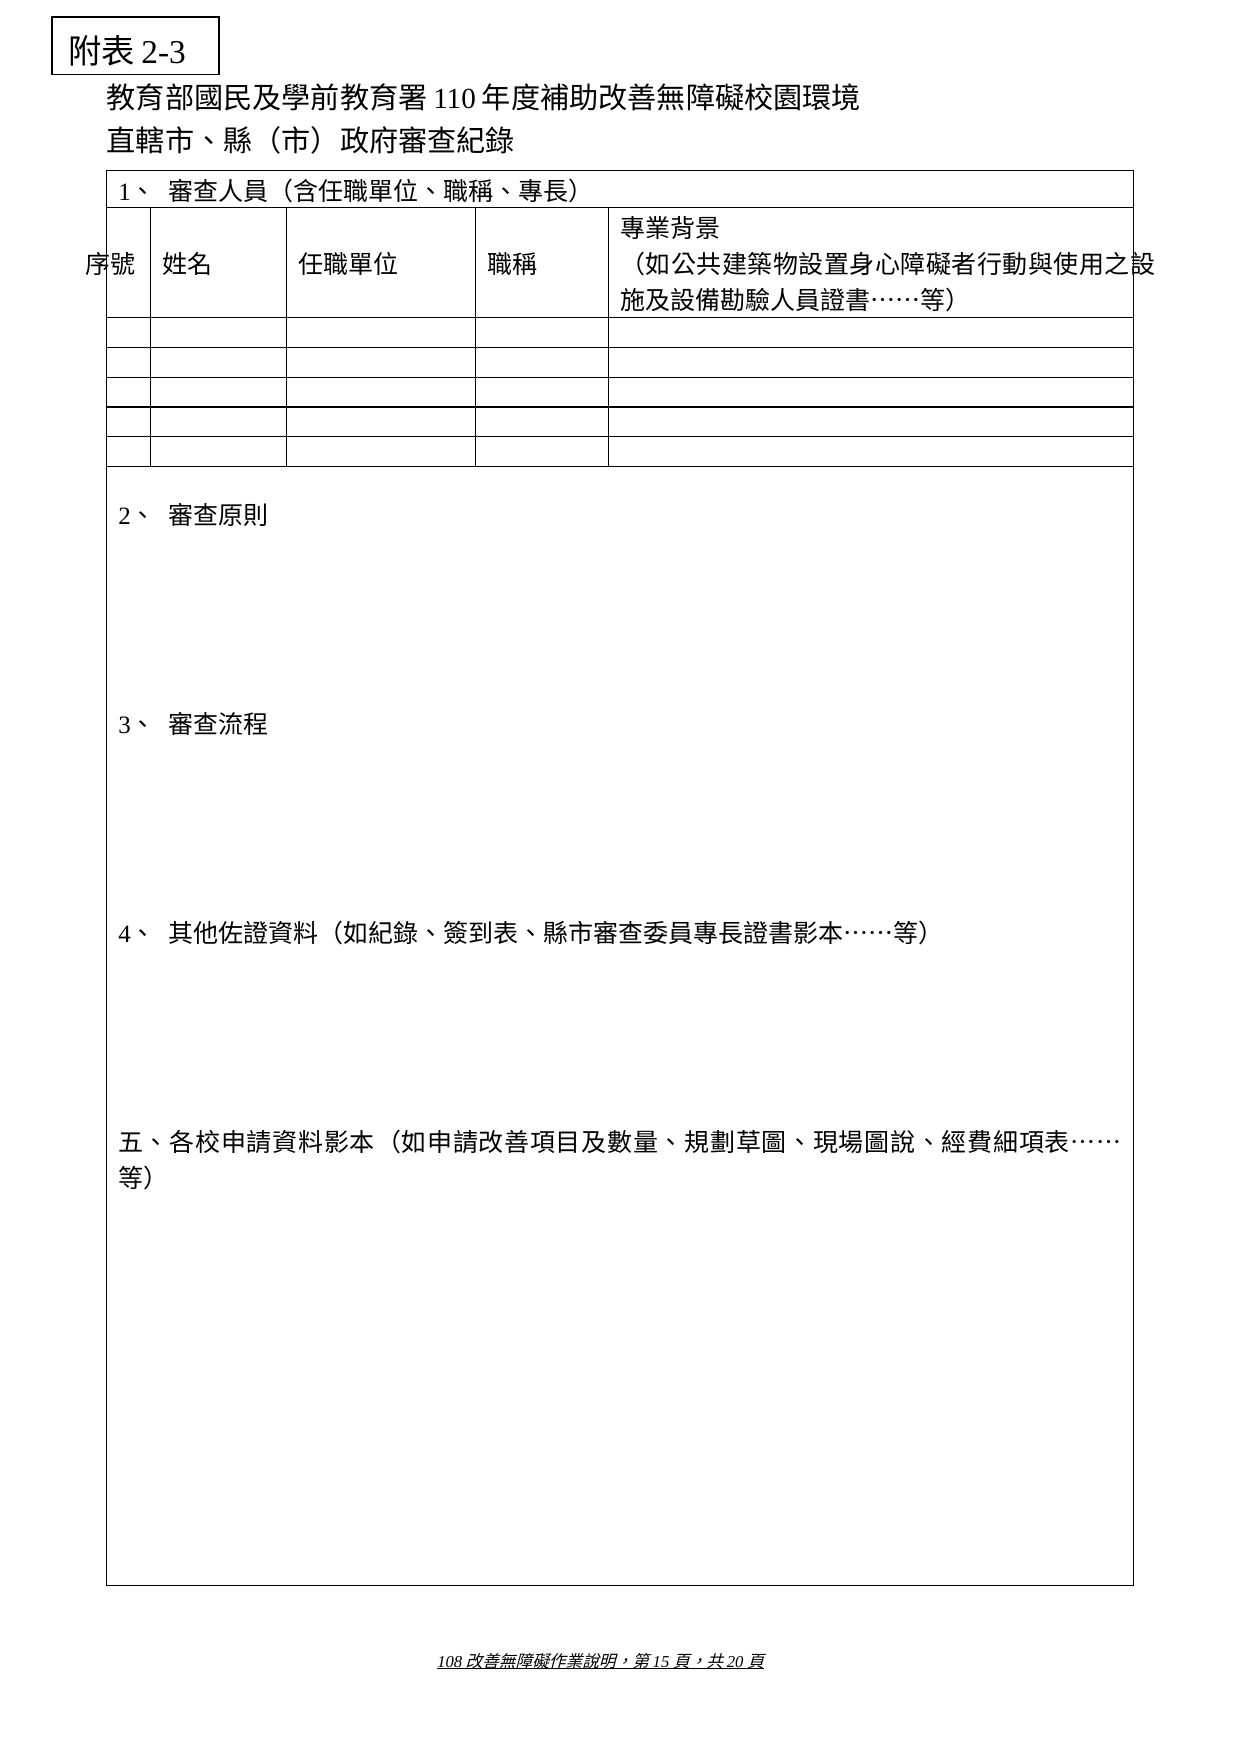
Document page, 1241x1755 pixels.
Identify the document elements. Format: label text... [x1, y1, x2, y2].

table_cell [609, 318, 1133, 347]
text 附表2-3 [68, 25, 203, 66]
table_cell [476, 437, 608, 466]
table_cell [609, 378, 1133, 406]
table_cell [476, 378, 608, 406]
table_cell [151, 318, 286, 347]
table_header 序號 [107, 208, 150, 317]
table_cell [107, 437, 150, 466]
table_cell [287, 408, 475, 436]
table_header 任職單位 [287, 208, 475, 317]
table_cell [287, 378, 475, 406]
text [53, 18, 218, 74]
table_header 職稱 [476, 208, 608, 317]
table_header 審查人員（含任職單位、職稱、專長） 審查原則 審查流程 其他佐證資料（如紀錄、簽到表、縣市審查委員專長證書影本……等） 五、各校申請資料影本（如申請改善項目及數量、規劃草圖、現場圖說、經費細項表……等） [107, 467, 1133, 1585]
table_cell [476, 348, 608, 377]
table_cell [151, 348, 286, 377]
table_cell [609, 408, 1133, 436]
table_cell [107, 318, 150, 347]
table_cell [287, 348, 475, 377]
table_cell [609, 348, 1133, 377]
table_cell [151, 378, 286, 406]
table_cell [151, 437, 286, 466]
table_cell [476, 318, 608, 347]
table_cell [107, 378, 150, 406]
text 教育部國民及學前教育署110年度補助改善無障礙校園環境 [106, 75, 1134, 117]
text 直轄市、縣（市）政府審查紀錄 [106, 117, 1134, 159]
table_header 專業背景 （如公共建築物設置身心障礙者行動與使用之設施及設備勘驗人員證書……等） [609, 208, 1133, 317]
table_cell [476, 408, 608, 436]
table_header 姓名 [151, 208, 286, 317]
table_cell [287, 437, 475, 466]
table_header 審查人員（含任職單位、職稱、專長） 審查原則 審查流程 其他佐證資料（如紀錄、簽到表、縣市審查委員專長證書影本……等） 五、各校申請資料影本（如申請改善項目及數量、規劃草圖、現場圖說、經費細項表……等） [107, 171, 1133, 207]
table_cell [287, 318, 475, 347]
table_cell [107, 348, 150, 377]
table_cell [107, 408, 150, 436]
table_cell [151, 408, 286, 436]
table_cell [609, 437, 1133, 466]
